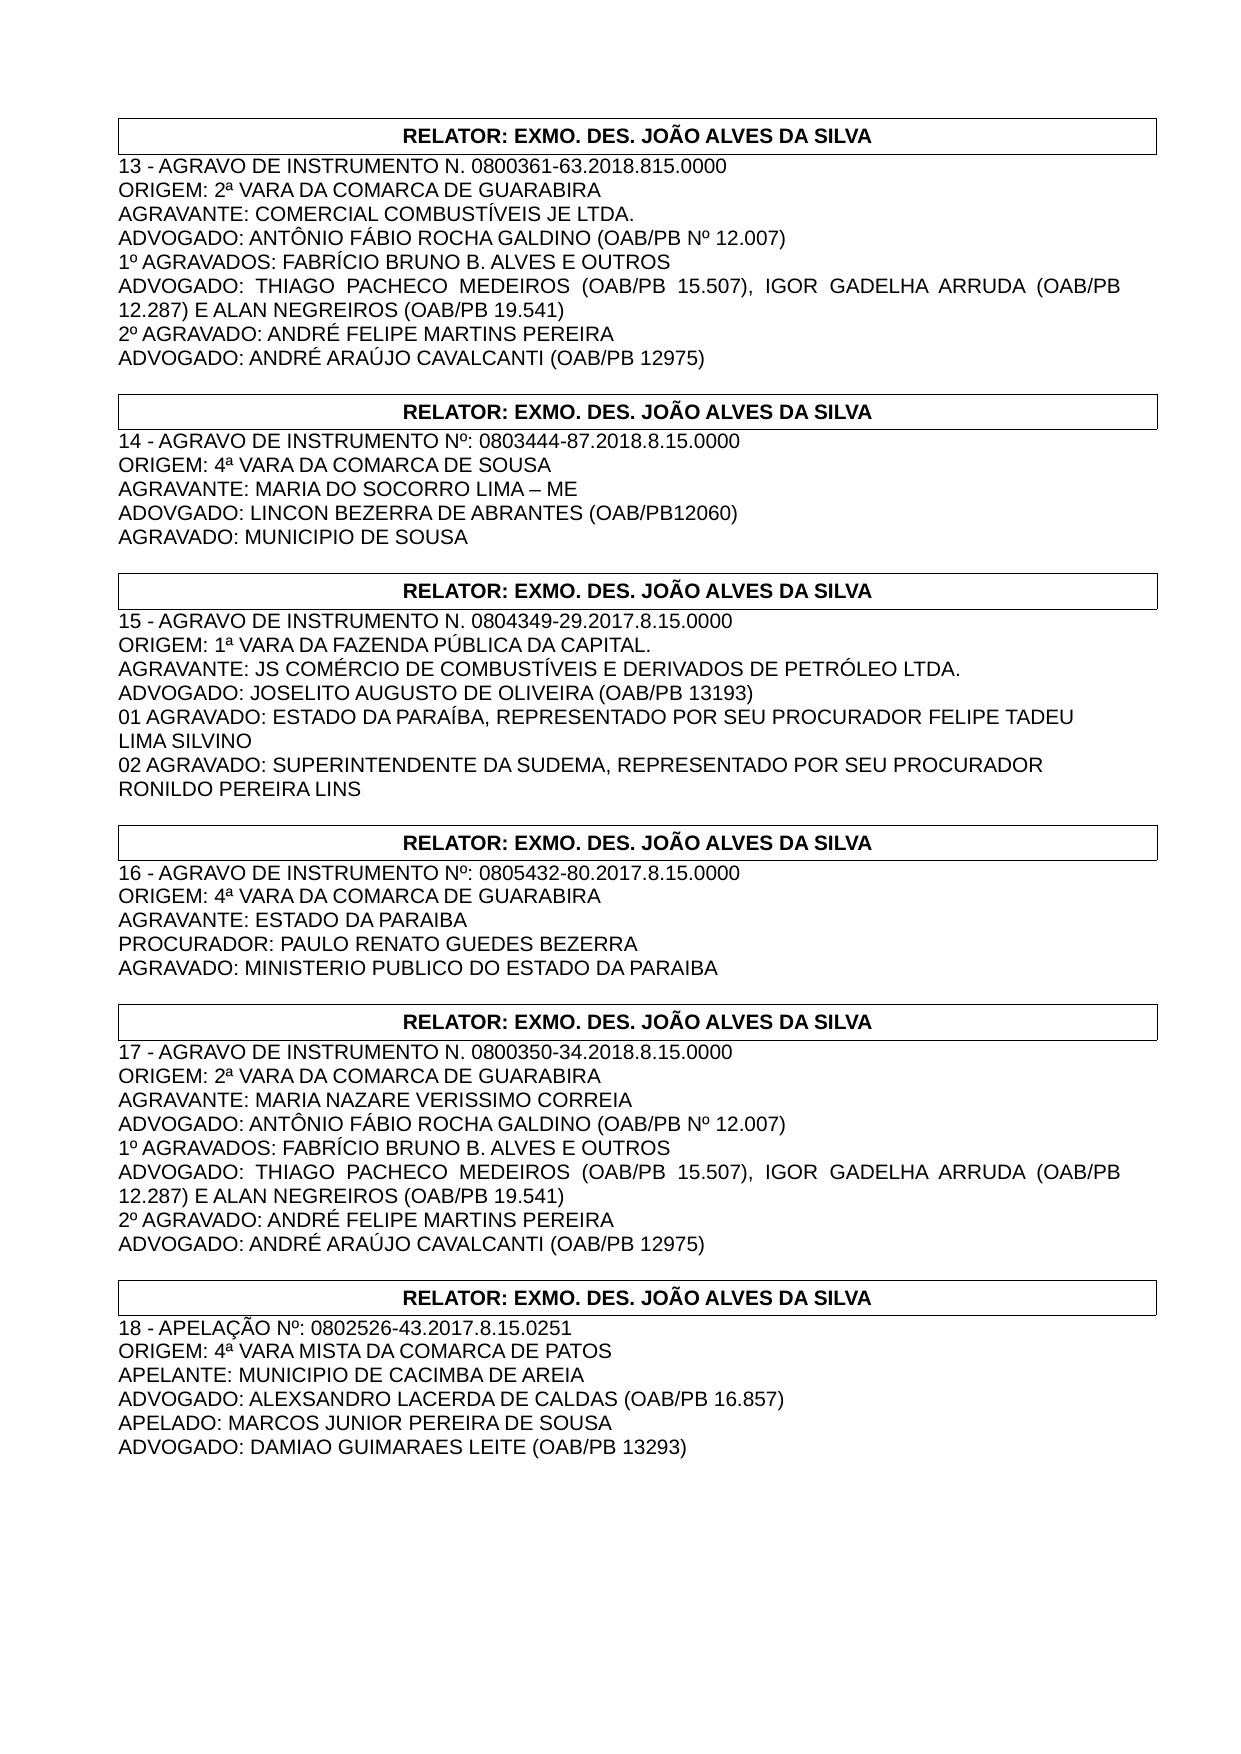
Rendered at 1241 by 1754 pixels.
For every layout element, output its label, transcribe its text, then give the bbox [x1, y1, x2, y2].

text AGRAVANTE: MARIA NAZARE VERISSIMO CORREIA [118, 1088, 1122, 1112]
text 2º AGRAVADO: ANDRÉ FELIPE MARTINS PEREIRA [118, 322, 1122, 346]
table_header RELATOR: EXMO. DES. JOÃO ALVES DA SILVA [119, 395, 1157, 429]
text 2º AGRAVADO: ANDRÉ FELIPE MARTINS PEREIRA [118, 1208, 1122, 1232]
table_header RELATOR: EXMO. DES. JOÃO ALVES DA SILVA [119, 1005, 1157, 1040]
text AGRAVANTE: ESTADO DA PARAIBA [118, 908, 1122, 932]
text ADVOGADO: ALEXSANDRO LACERDA DE CALDAS (OAB/PB 16.857) [118, 1387, 1122, 1411]
text ADVOGADO: JOSELITO AUGUSTO DE OLIVEIRA (OAB/PB 13193) [118, 681, 1122, 705]
table_header RELATOR: EXMO. DES. JOÃO ALVES DA SILVA [119, 1281, 1156, 1315]
text ADVOGADO: ANDRÉ ARAÚJO CAVALCANTI (OAB/PB 12975) [118, 346, 1122, 369]
text ORIGEM: 1ª VARA DA FAZENDA PÚBLICA DA CAPITAL. [118, 633, 1122, 657]
text ADOVGADO: LINCON BEZERRA DE ABRANTES (OAB/PB12060) [118, 501, 1122, 525]
text 17 - AGRAVO DE INSTRUMENTO N. 0800350-34.2018.8.15.0000 [118, 1041, 1122, 1064]
text ORIGEM: 4ª VARA DA COMARCA DE SOUSA [118, 453, 1122, 477]
text AGRAVANTE: JS COMÉRCIO DE COMBUSTÍVEIS E DERIVADOS DE PETRÓLEO LTDA. [118, 657, 1122, 681]
text ADVOGADO: THIAGO PACHECO MEDEIROS (OAB/PB 15.507), IGOR GADELHA ARRUDA (OAB/PB 12.287) E ALAN NEGREIROS (OAB/PB 19.541) [118, 274, 1122, 322]
text 01 AGRAVADO: ESTADO DA PARAÍBA, REPRESENTADO POR SEU PROCURADOR FELIPE TADEU LIMA SILVINO [118, 705, 1122, 753]
text ADVOGADO: ANTÔNIO FÁBIO ROCHA GALDINO (OAB/PB Nº 12.007) [118, 226, 1122, 250]
text ADVOGADO: ANTÔNIO FÁBIO ROCHA GALDINO (OAB/PB Nº 12.007) [118, 1112, 1122, 1136]
text ORIGEM: 2ª VARA DA COMARCA DE GUARABIRA [118, 1064, 1122, 1088]
text 15 - AGRAVO DE INSTRUMENTO N. 0804349-29.2017.8.15.0000 [118, 610, 1122, 633]
text 13 - AGRAVO DE INSTRUMENTO N. 0800361-63.2018.815.0000 [118, 155, 1122, 178]
text AGRAVADO: MINISTERIO PUBLICO DO ESTADO DA PARAIBA [118, 956, 1122, 980]
text ADVOGADO: DAMIAO GUIMARAES LEITE (OAB/PB 13293) [118, 1435, 1122, 1459]
text 16 - AGRAVO DE INSTRUMENTO Nº: 0805432-80.2017.8.15.0000 [118, 861, 1122, 884]
table_header RELATOR: EXMO. DES. JOÃO ALVES DA SILVA [119, 826, 1157, 860]
text APELANTE: MUNICIPIO DE CACIMBA DE AREIA [118, 1363, 1122, 1387]
text AGRAVANTE: COMERCIAL COMBUSTÍVEIS JE LTDA. [118, 202, 1122, 226]
text AGRAVADO: MUNICIPIO DE SOUSA [118, 525, 1122, 549]
table_header RELATOR: EXMO. DES. JOÃO ALVES DA SILVA [119, 574, 1157, 609]
text ORIGEM: 4ª VARA DA COMARCA DE GUARABIRA [118, 884, 1122, 908]
text 18 - APELAÇÃO Nº: 0802526-43.2017.8.15.0251 [118, 1316, 1122, 1339]
text 1º AGRAVADOS: FABRÍCIO BRUNO B. ALVES E OUTROS [118, 1136, 1122, 1160]
text 14 - AGRAVO DE INSTRUMENTO Nº: 0803444-87.2018.8.15.0000 [118, 430, 1122, 453]
text ADVOGADO: THIAGO PACHECO MEDEIROS (OAB/PB 15.507), IGOR GADELHA ARRUDA (OAB/PB 12.287) E ALAN NEGREIROS (OAB/PB 19.541) [118, 1160, 1122, 1208]
text ORIGEM: 4ª VARA MISTA DA COMARCA DE PATOS [118, 1339, 1122, 1363]
text PROCURADOR: PAULO RENATO GUEDES BEZERRA [118, 932, 1122, 956]
text AGRAVANTE: MARIA DO SOCORRO LIMA – ME [118, 477, 1122, 501]
text ORIGEM: 2ª VARA DA COMARCA DE GUARABIRA [118, 178, 1122, 202]
text ADVOGADO: ANDRÉ ARAÚJO CAVALCANTI (OAB/PB 12975) [118, 1232, 1122, 1256]
text 1º AGRAVADOS: FABRÍCIO BRUNO B. ALVES E OUTROS [118, 250, 1122, 274]
table_header RELATOR: EXMO. DES. JOÃO ALVES DA SILVA [119, 119, 1156, 154]
text 02 AGRAVADO: SUPERINTENDENTE DA SUDEMA, REPRESENTADO POR SEU PROCURADOR RONILDO PEREIRA LINS [118, 753, 1122, 801]
text APELADO: MARCOS JUNIOR PEREIRA DE SOUSA [118, 1411, 1122, 1435]
